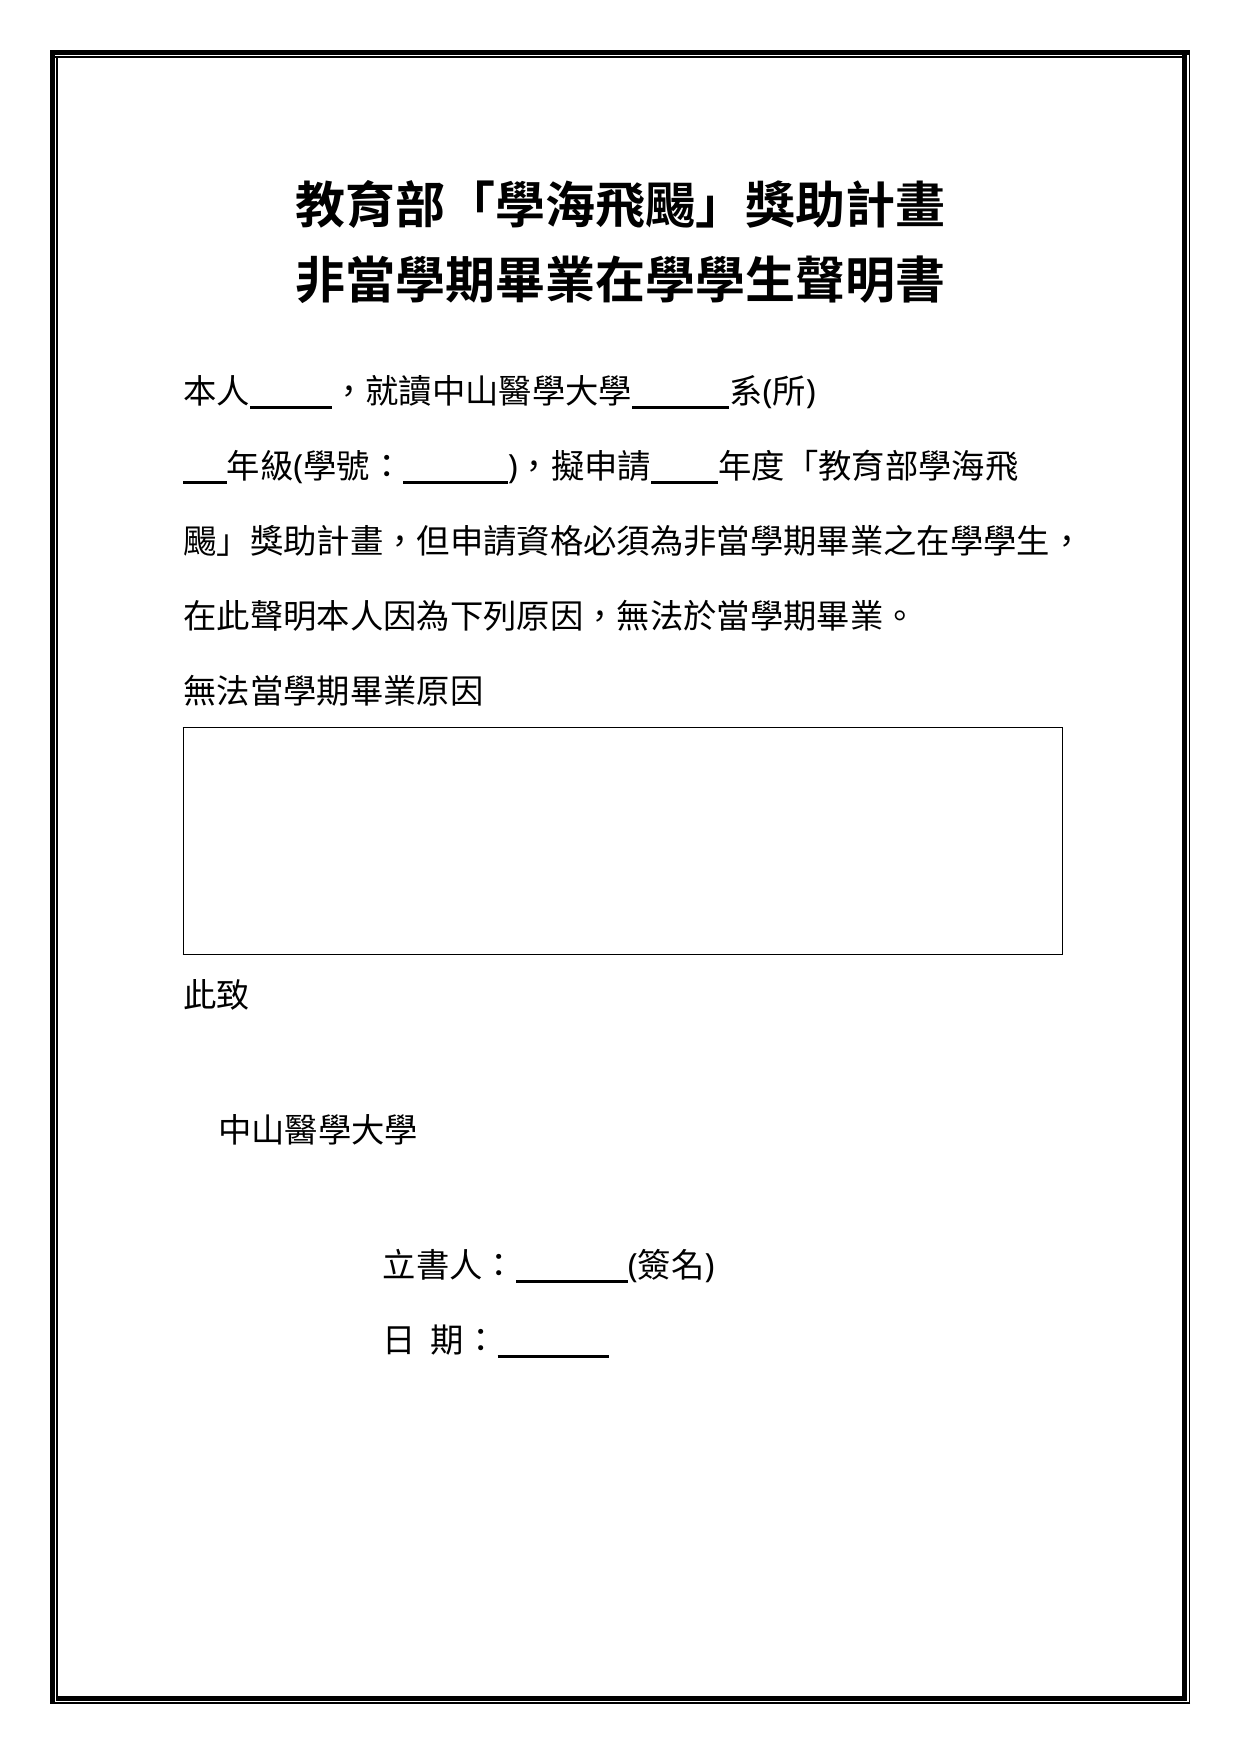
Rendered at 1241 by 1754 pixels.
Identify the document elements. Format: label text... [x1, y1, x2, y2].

text 年級(學號： )，擬申請 年度「教育部學海飛颺」獎助計畫，但申請資格必須為非當學期畢業之在學學生，在此聲明本人因為下列原因，無法於當學期畢業。 [183, 427, 1057, 652]
text 教育部「學海飛颺」獎助計畫 [183, 164, 1057, 239]
text 此致 [183, 955, 1057, 1030]
text 非當學期畢業在學學生聲明書 [183, 239, 1057, 314]
text 本人 ，就讀中山醫學大學 系(所) [183, 352, 1057, 427]
text 立書人： (簽名) [183, 1226, 1057, 1301]
text 中山醫學大學 [183, 1090, 1057, 1165]
table_header [184, 728, 1062, 954]
text 無法當學期畢業原因 [183, 652, 1057, 727]
text 日 期： [183, 1301, 1057, 1376]
